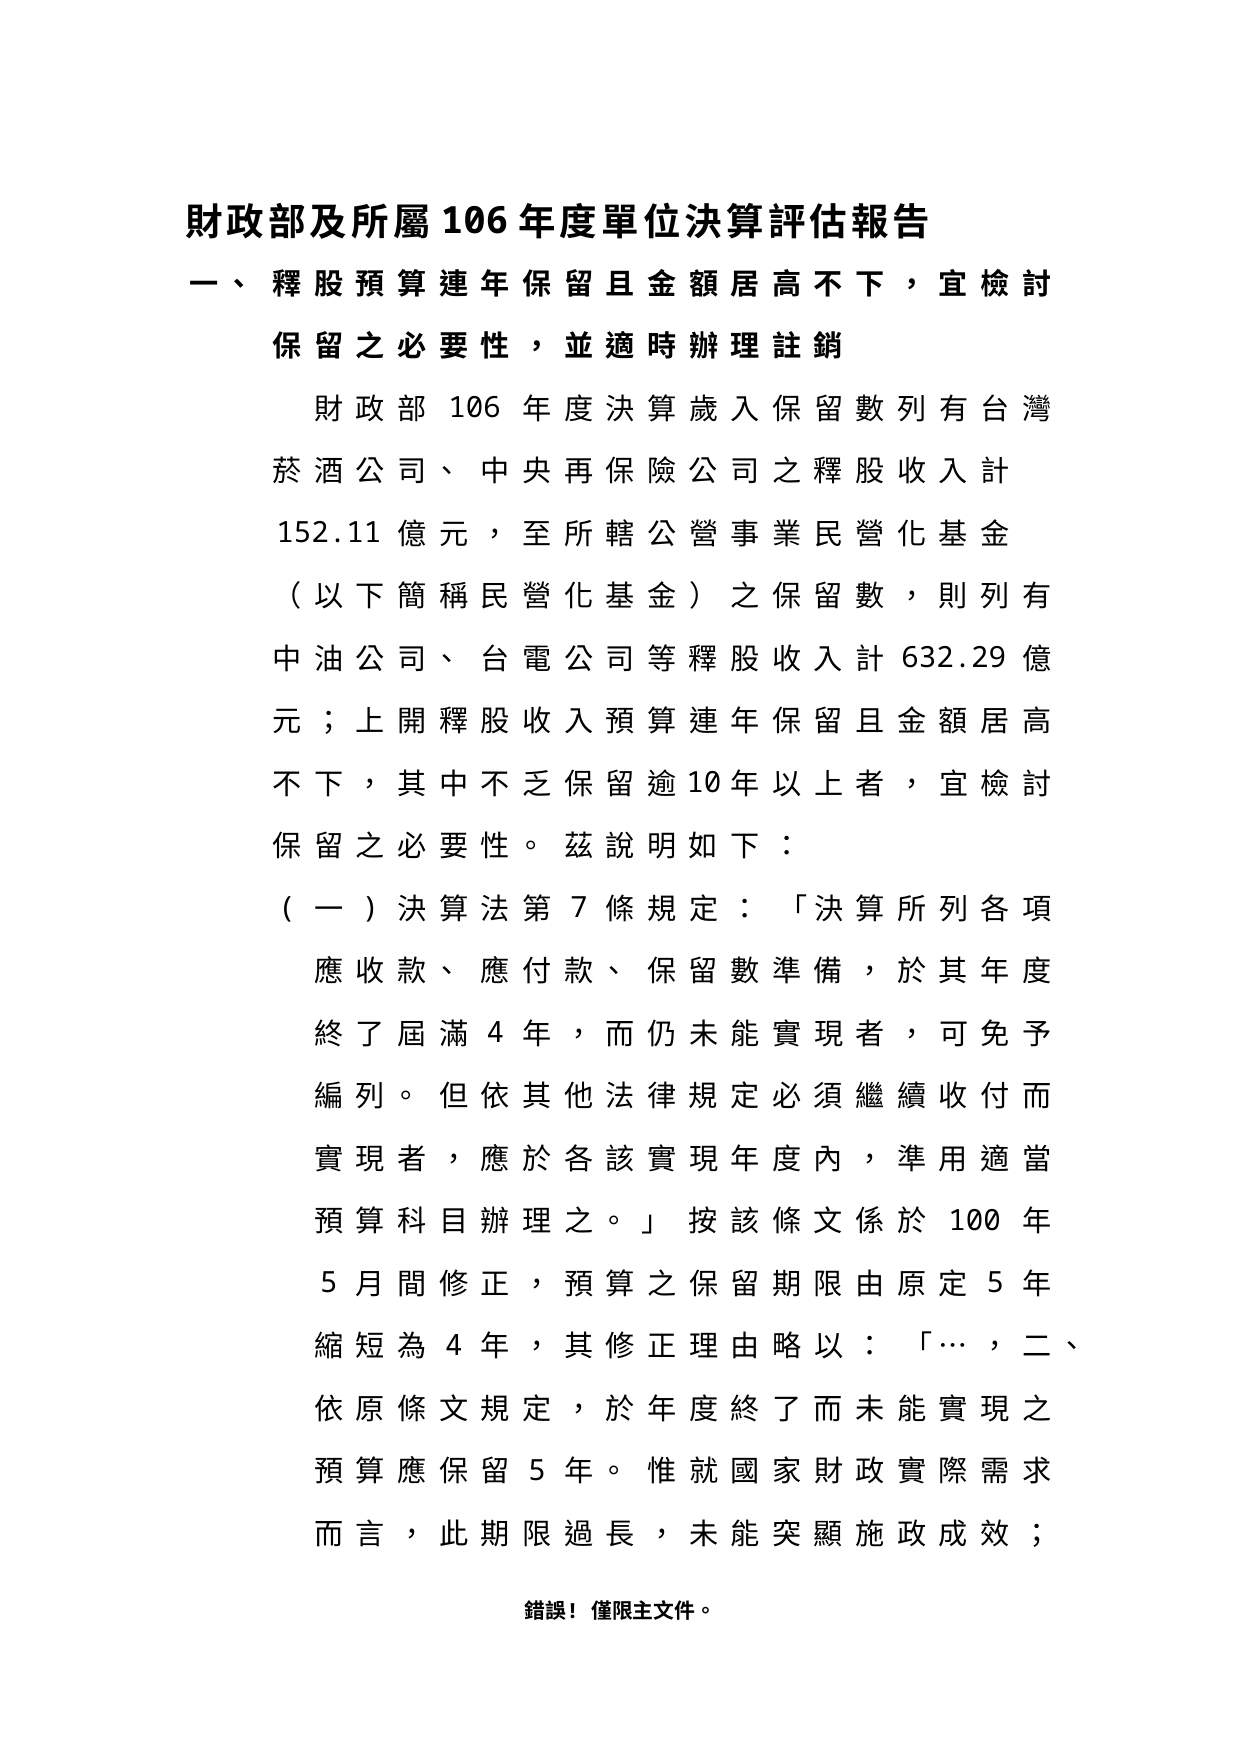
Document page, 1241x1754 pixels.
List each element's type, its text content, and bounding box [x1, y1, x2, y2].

text 財政部106年度決算歲入保留數列有台灣菸酒公司、中央再保險公司之釋股收入計152.11億元，至所轄公營事業民營化基金（以下簡稱民營化基金）之保留數，則列有中油公司、台電公司等釋股收入計632.29億元；上開釋股收入預算連年保留且金額居高不下，其中不乏保留逾10年以上者，宜檢討保留之必要性。茲說明如下： [242, 365, 1058, 865]
text 一、釋股預算連年保留且金額居高不下，宜檢討保留之必要性，並適時辦理註銷 [183, 240, 1058, 365]
text 財政部及所屬106年度單位決算評估報告 [183, 177, 1058, 240]
text (一)決算法第7條規定：「決算所列各項應收款、應付款、保留數準備，於其年度終了屆滿4年，而仍未能實現者，可免予編列。但依其他法律規定必須繼續收付而實現者，應於各該實現年度內，準用適當預算科目辦理之。」按該條文係於100年5月間修正，預算之保留期限由原定5年縮短為4年，其修正理由略以：「…，二、依原條文規定，於年度終了而未能實現之預算應保留5年。惟就國家財政實際需求而言，此期限過長，未能突顯施政成效；且就責任政治角度而言，預算保留期限應配合立委任期，俾利日後國會改選時所保留之預算可順利由新產生的民意監督。…。」 [242, 865, 1058, 1552]
